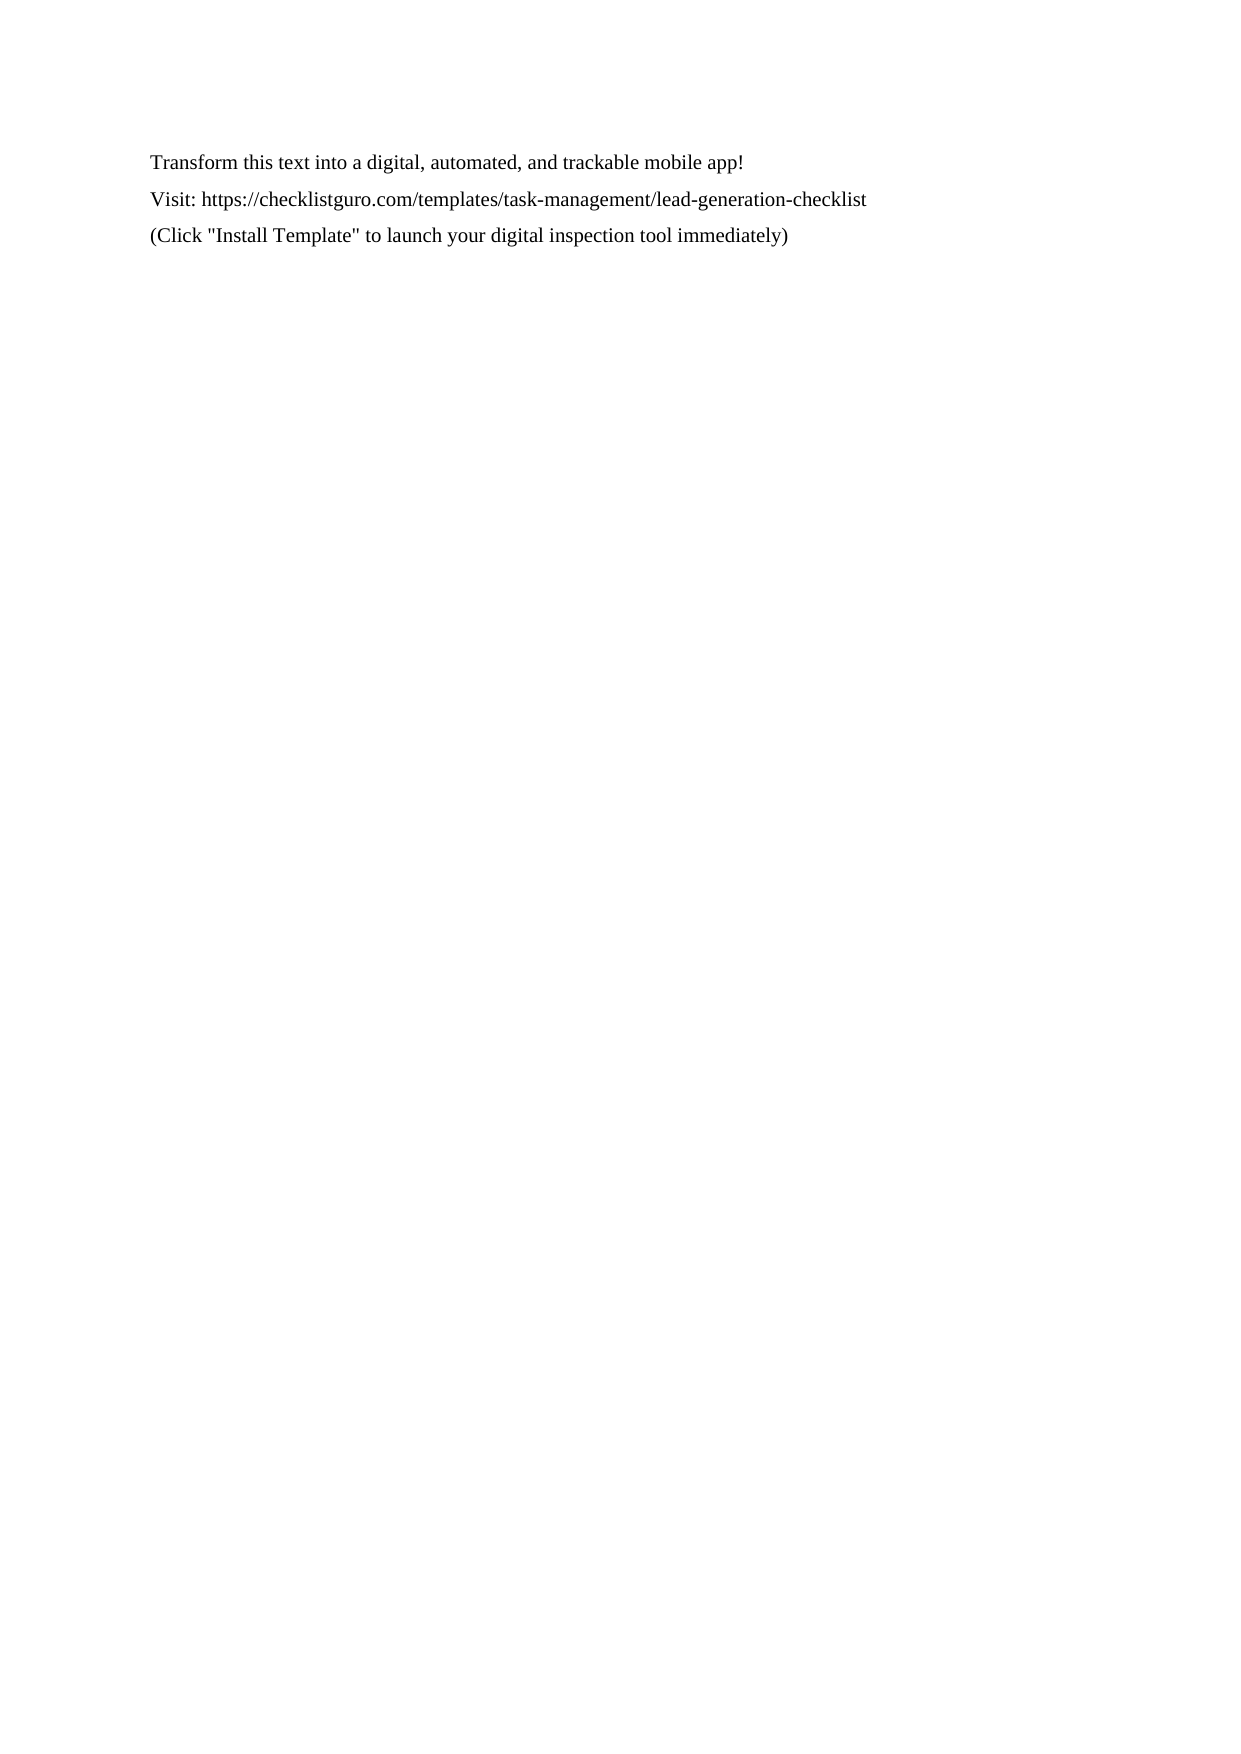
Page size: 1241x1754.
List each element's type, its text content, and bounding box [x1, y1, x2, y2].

text (Click "Install Template" to launch your digital inspection tool immediately) [150, 223, 1090, 247]
text Transform this text into a digital, automated, and trackable mobile app! [150, 150, 1090, 174]
text Visit: https://checklistguro.com/templates/task-management/lead-generation-checklist [150, 187, 1090, 211]
